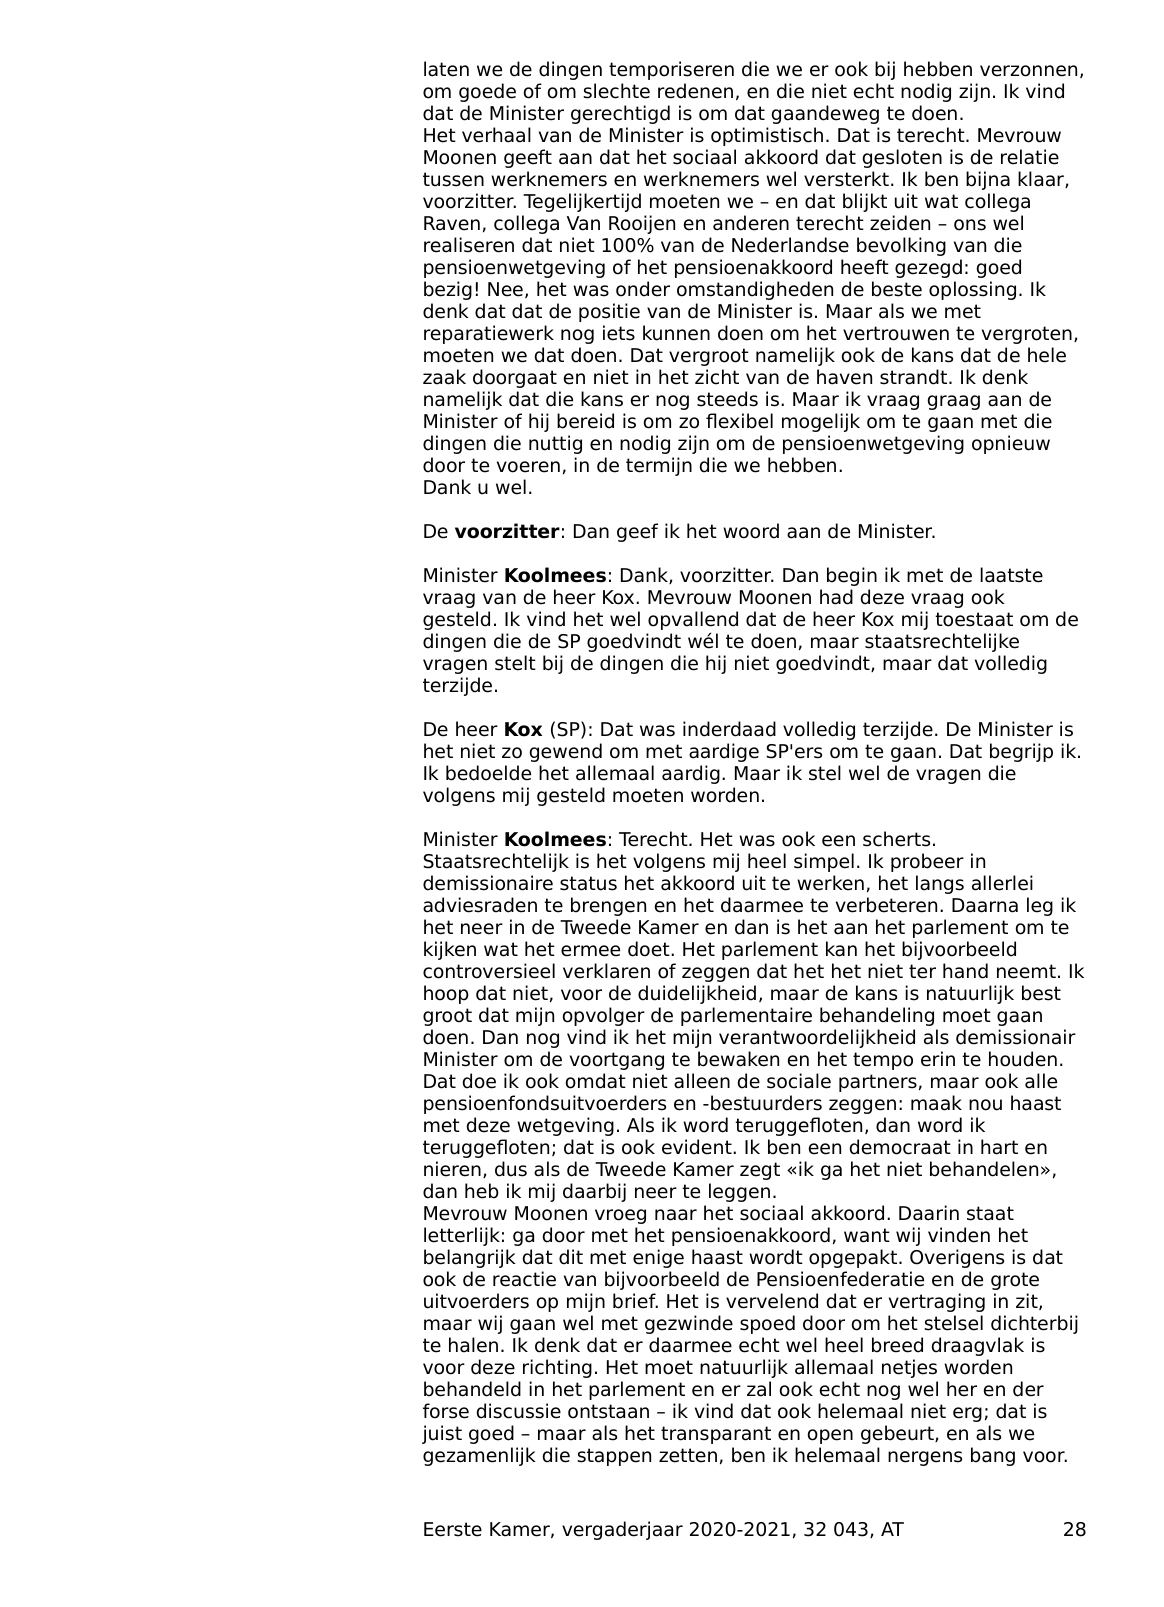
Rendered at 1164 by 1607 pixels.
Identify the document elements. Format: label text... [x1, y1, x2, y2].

text Dank u wel. [422, 477, 1087, 499]
text Minister Koolmees: Terecht. Het was ook een scherts. Staatsrechtelijk is het volgens mij heel simpel. Ik probeer in demissionaire status het akkoord uit te werken, het langs allerlei adviesraden te brengen en het daarmee te verbeteren. Daarna leg ik het neer in de Tweede Kamer en dan is het aan het parlement om te kijken wat het ermee doet. Het parlement kan het bijvoorbeeld controversieel verklaren of zeggen dat het het niet ter hand neemt. Ik hoop dat niet, voor de duidelijkheid, maar de kans is natuurlijk best groot dat mijn opvolger de parlementaire behandeling moet gaan doen. Dan nog vind ik het mijn verantwoordelijkheid als demissionair Minister om de voortgang te bewaken en het tempo erin te houden. Dat doe ik ook omdat niet alleen de sociale partners, maar ook alle pensioenfondsuitvoerders en -bestuurders zeggen: maak nou haast met deze wetgeving. Als ik word teruggefloten, dan word ik teruggefloten; dat is ook evident. Ik ben een democraat in hart en nieren, dus als de Tweede Kamer zegt «ik ga het niet behandelen», dan heb ik mij daarbij neer te leggen. [422, 829, 1087, 1203]
text De heer Kox (SP): Dat was inderdaad volledig terzijde. De Minister is het niet zo gewend om met aardige SP'ers om te gaan. Dat begrijp ik. Ik bedoelde het allemaal aardig. Maar ik stel wel de vragen die volgens mij gesteld moeten worden. [422, 719, 1087, 807]
text laten we de dingen temporiseren die we er ook bij hebben verzonnen, om goede of om slechte redenen, en die niet echt nodig zijn. Ik vind dat de Minister gerechtigd is om dat gaandeweg te doen. [422, 59, 1087, 125]
text Het verhaal van de Minister is optimistisch. Dat is terecht. Mevrouw Moonen geeft aan dat het sociaal akkoord dat gesloten is de relatie tussen werknemers en werknemers wel versterkt. Ik ben bijna klaar, voorzitter. Tegelijkertijd moeten we – en dat blijkt uit wat collega Raven, collega Van Rooijen en anderen terecht zeiden – ons wel realiseren dat niet 100% van de Nederlandse bevolking van die pensioenwetgeving of het pensioenakkoord heeft gezegd: goed bezig! Nee, het was onder omstandigheden de beste oplossing. Ik denk dat dat de positie van de Minister is. Maar als we met reparatiewerk nog iets kunnen doen om het vertrouwen te vergroten, moeten we dat doen. Dat vergroot namelijk ook de kans dat de hele zaak doorgaat en niet in het zicht van de haven strandt. Ik denk namelijk dat die kans er nog steeds is. Maar ik vraag graag aan de Minister of hij bereid is om zo flexibel mogelijk om te gaan met die dingen die nuttig en nodig zijn om de pensioenwetgeving opnieuw door te voeren, in de termijn die we hebben. [422, 125, 1087, 477]
text Mevrouw Moonen vroeg naar het sociaal akkoord. Daarin staat letterlijk: ga door met het pensioenakkoord, want wij vinden het belangrijk dat dit met enige haast wordt opgepakt. Overigens is dat ook de reactie van bijvoorbeeld de Pensioenfederatie en de grote uitvoerders op mijn brief. Het is vervelend dat er vertraging in zit, maar wij gaan wel met gezwinde spoed door om het stelsel dichterbij te halen. Ik denk dat er daarmee echt wel heel breed draagvlak is voor deze richting. Het moet natuurlijk allemaal netjes worden behandeld in het parlement en er zal ook echt nog wel her en der forse discussie ontstaan – ik vind dat ook helemaal niet erg; dat is juist goed – maar als het transparant en open gebeurt, en als we gezamenlijk die stappen zetten, ben ik helemaal nergens bang voor. [422, 1203, 1087, 1467]
text De voorzitter: Dan geef ik het woord aan de Minister. [422, 521, 1087, 543]
text Minister Koolmees: Dank, voorzitter. Dan begin ik met de laatste vraag van de heer Kox. Mevrouw Moonen had deze vraag ook gesteld. Ik vind het wel opvallend dat de heer Kox mij toestaat om de dingen die de SP goedvindt wél te doen, maar staatsrechtelijke vragen stelt bij de dingen die hij niet goedvindt, maar dat volledig terzijde. [422, 565, 1087, 697]
